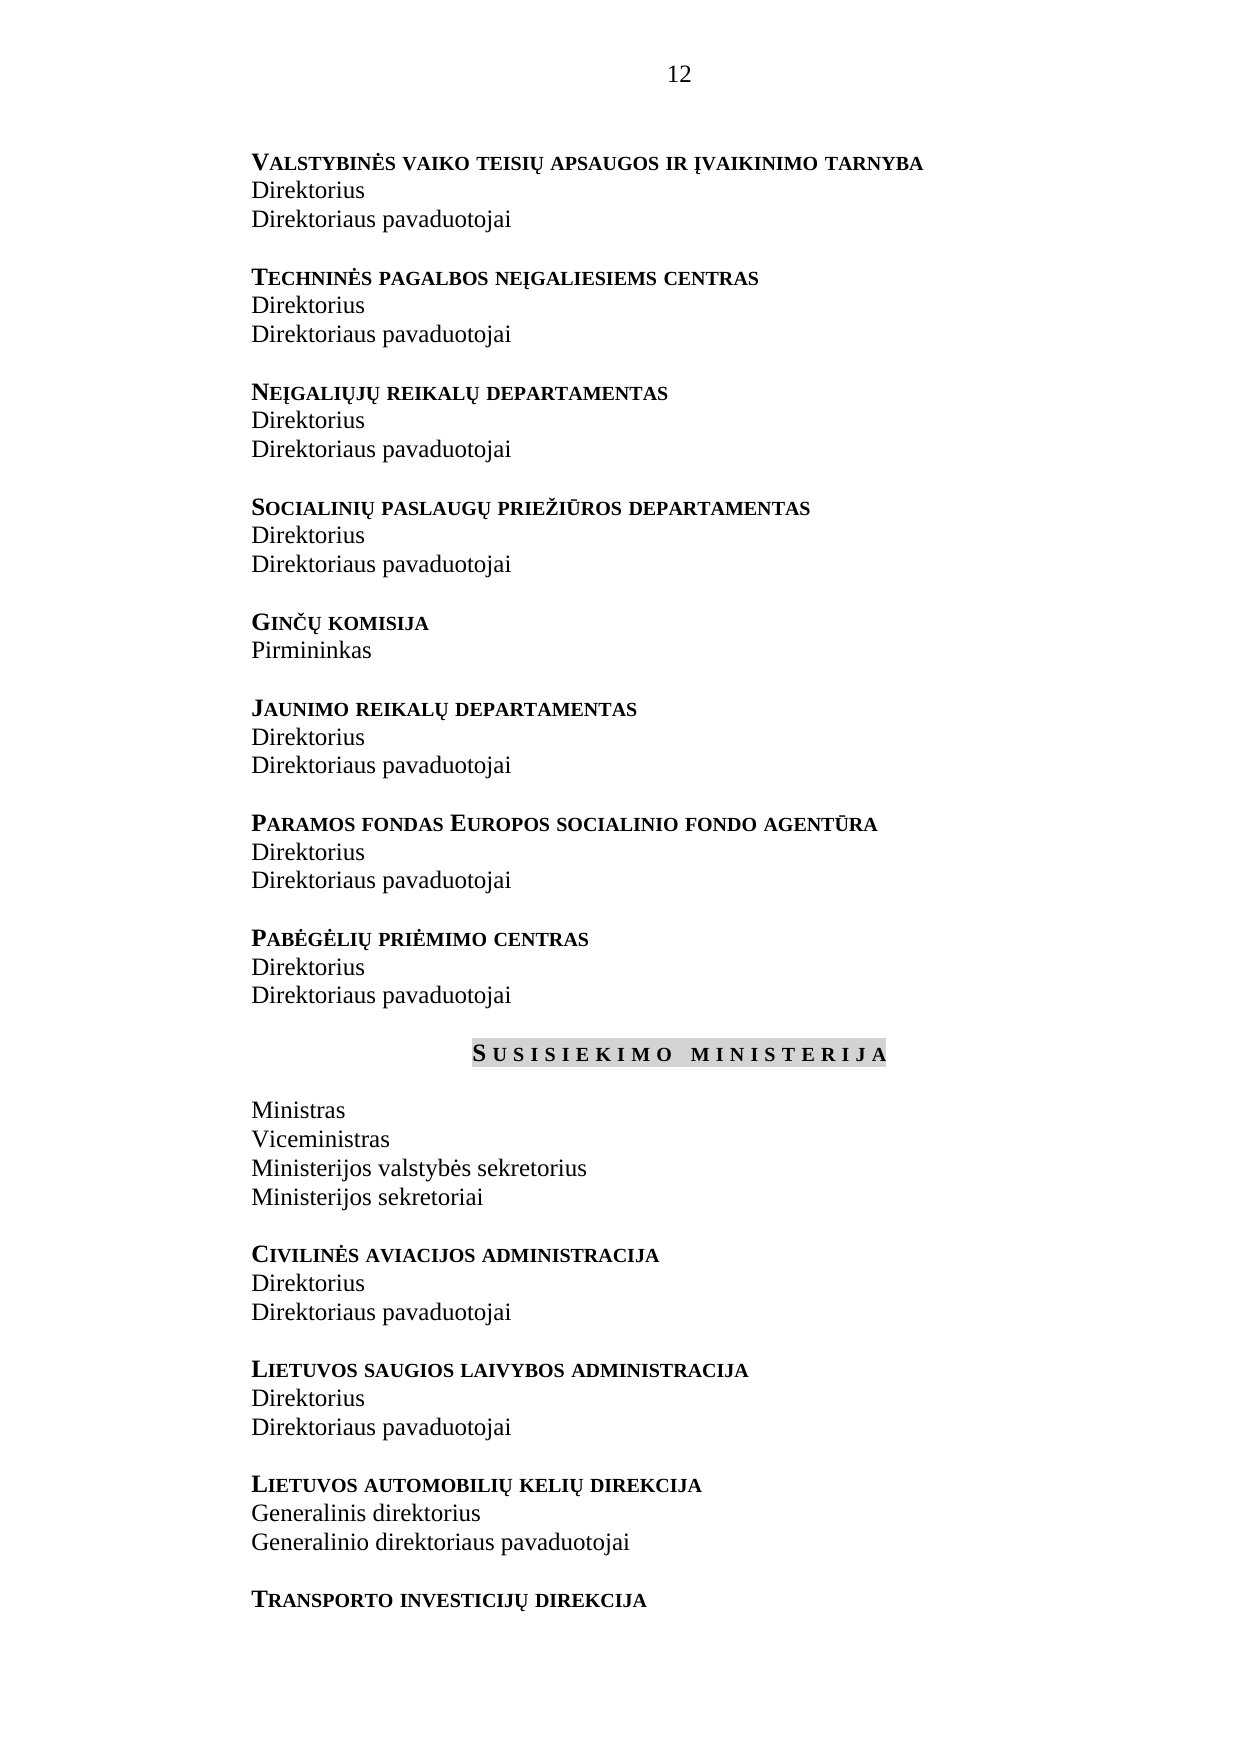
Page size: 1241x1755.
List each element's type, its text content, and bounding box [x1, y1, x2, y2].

text Direktorius [177, 722, 1181, 751]
text Transporto investicijų direkcija [177, 1584, 1181, 1613]
text Socialinių paslaugų priežiūros departamentas [177, 492, 1181, 521]
text Direktoriaus pavaduotojai [177, 434, 1181, 463]
text Ministras [177, 1096, 1181, 1124]
text Direktoriaus pavaduotojai [177, 1297, 1181, 1326]
text Viceministras [177, 1124, 1181, 1153]
text Susisiekimo ministerija [177, 1038, 1181, 1067]
text Ministerijos valstybės sekretorius [177, 1153, 1181, 1182]
text Neįgaliųjų reikalų departamentas [177, 377, 1181, 406]
text Direktorius [177, 837, 1181, 866]
text Direktorius [177, 1268, 1181, 1297]
text Direktoriaus pavaduotojai [177, 866, 1181, 894]
text Direktoriaus pavaduotojai [177, 204, 1181, 233]
text Direktorius [177, 291, 1181, 319]
text Lietuvos automobilių kelių direkcija [177, 1469, 1181, 1498]
text Direktoriaus pavaduotojai [177, 319, 1181, 348]
text Direktoriaus pavaduotojai [177, 549, 1181, 578]
text Techninės pagalbos neįgaliesiems centras [177, 262, 1181, 291]
text Direktorius [177, 952, 1181, 981]
text Paramos fondas Europos socialinio fondo agentūra [177, 808, 1181, 837]
text Jaunimo reikalų departamentas [177, 693, 1181, 722]
text Lietuvos saugios laivybos administracija [177, 1354, 1181, 1383]
text Generalinis direktorius [177, 1498, 1181, 1527]
text Ginčų komisija [177, 607, 1181, 636]
text Direktorius [177, 521, 1181, 549]
text Pabėgėlių priėmimo centras [177, 923, 1181, 952]
text Direktorius [177, 1383, 1181, 1412]
text Direktoriaus pavaduotojai [177, 1412, 1181, 1441]
text Direktoriaus pavaduotojai [177, 981, 1181, 1009]
text Direktoriaus pavaduotojai [177, 751, 1181, 779]
text Direktorius [177, 176, 1181, 204]
text Valstybinės vaiko teisių apsaugos ir įvaikinimo tarnyba [177, 147, 1181, 176]
text Ministerijos sekretoriai [177, 1182, 1181, 1211]
text Pirmininkas [177, 636, 1181, 664]
text Generalinio direktoriaus pavaduotojai [177, 1527, 1181, 1556]
text Civilinės aviacijos administracija [177, 1239, 1181, 1268]
text Direktorius [177, 406, 1181, 434]
